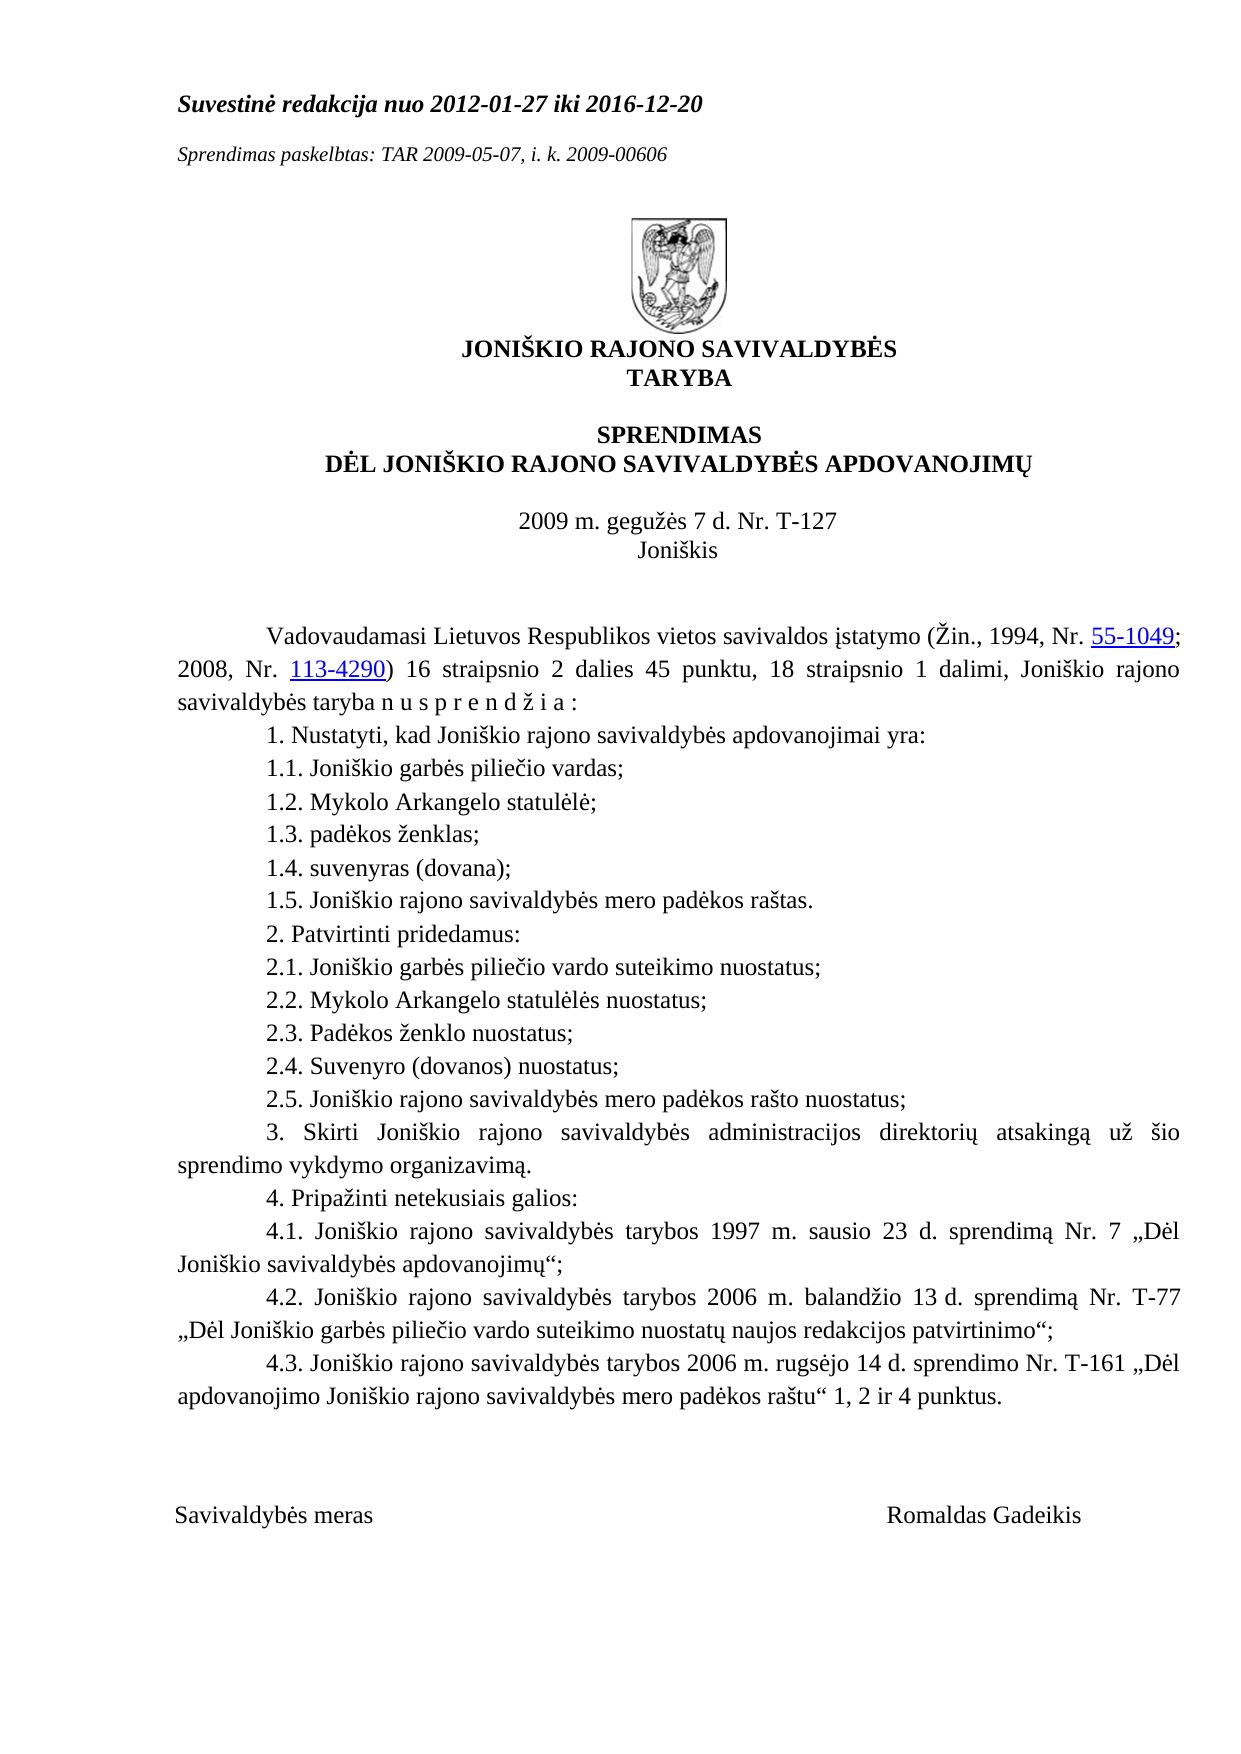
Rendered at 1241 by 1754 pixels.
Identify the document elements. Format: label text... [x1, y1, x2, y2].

text 2.2. Mykolo Arkangelo statulėlės nuostatus; [177, 985, 1181, 1013]
text Savivaldybės meras Romaldas Gadeikis [174, 1500, 1181, 1529]
text 4.2. Joniškio rajono savivaldybės tarybos 2006 m. balandžio 13 d. sprendimą Nr. T-77 „Dėl Joniškio garbės piliečio vardo suteikimo nuostatų naujos redakcijos patvirtinimo“; [177, 1282, 1181, 1344]
text 1.2. Mykolo Arkangelo statulėlė; [177, 787, 1181, 815]
text 3. Skirti Joniškio rajono savivaldybės administracijos direktorių atsakingą už šio sprendimo vykdymo organizavimą. [177, 1117, 1181, 1178]
text 2.5. Joniškio rajono savivaldybės mero padėkos rašto nuostatus; [177, 1084, 1181, 1112]
text 2009 m. gegužės 7 d. Nr. T-127 [174, 506, 1181, 535]
text JONIŠKIO RAJONO SAVIVALDYBĖS [177, 334, 1181, 363]
text 2.1. Joniškio garbės piliečio vardo suteikimo nuostatus; [177, 952, 1181, 980]
text Sprendimas paskelbtas: TAR 2009-05-07, i. k. 2009-00606 [177, 141, 1181, 166]
text SPRENDIMAS [177, 420, 1181, 449]
text 1.3. padėkos ženklas; [177, 819, 1181, 848]
text Suvestinė redakcija nuo 2012-01-27 iki 2016-12-20 [177, 89, 1181, 117]
text 1.5. Joniškio rajono savivaldybės mero padėkos raštas. [177, 886, 1181, 914]
text 2. Patvirtinti pridedamus: [177, 919, 1181, 947]
text DĖL JONIŠKIO RAJONO SAVIVALDYBĖS APDOVANOJIMŲ [177, 449, 1181, 478]
text 4.1. Joniškio rajono savivaldybės tarybos 1997 m. sausio 23 d. sprendimą Nr. 7 „Dėl Joniškio savivaldybės apdovanojimų“; [177, 1216, 1181, 1278]
text 1.4. suvenyras (dovana); [177, 853, 1181, 881]
text TARYBA [177, 363, 1181, 391]
text Vadovaudamasi Lietuvos Respublikos vietos savivaldos įstatymo (Žin., 1994, Nr. 55-1049; 2008, Nr. 113-4290) 16 straipsnio 2 dalies 45 punktu, 18 straipsnio 1 dalimi, Joniškio rajono savivaldybės taryba nusprendžia: [177, 621, 1181, 716]
text Joniškis [174, 535, 1181, 564]
text 1. Nustatyti, kad Joniškio rajono savivaldybės apdovanojimai yra: [177, 721, 1181, 749]
text 1.1. Joniškio garbės piliečio vardas; [177, 753, 1181, 782]
text 2.3. Padėkos ženklo nuostatus; [177, 1018, 1181, 1046]
text 2.4. Suvenyro (dovanos) nuostatus; [177, 1051, 1181, 1079]
text 4. Pripažinti netekusiais galios: [192, 1183, 1181, 1212]
text 4.3. Joniškio rajono savivaldybės tarybos 2006 m. rugsėjo 14 d. sprendimo Nr. T-161 „Dėl apdovanojimo Joniškio rajono savivaldybės mero padėkos raštu“ 1, 2 ir 4 punktus. [177, 1348, 1181, 1410]
